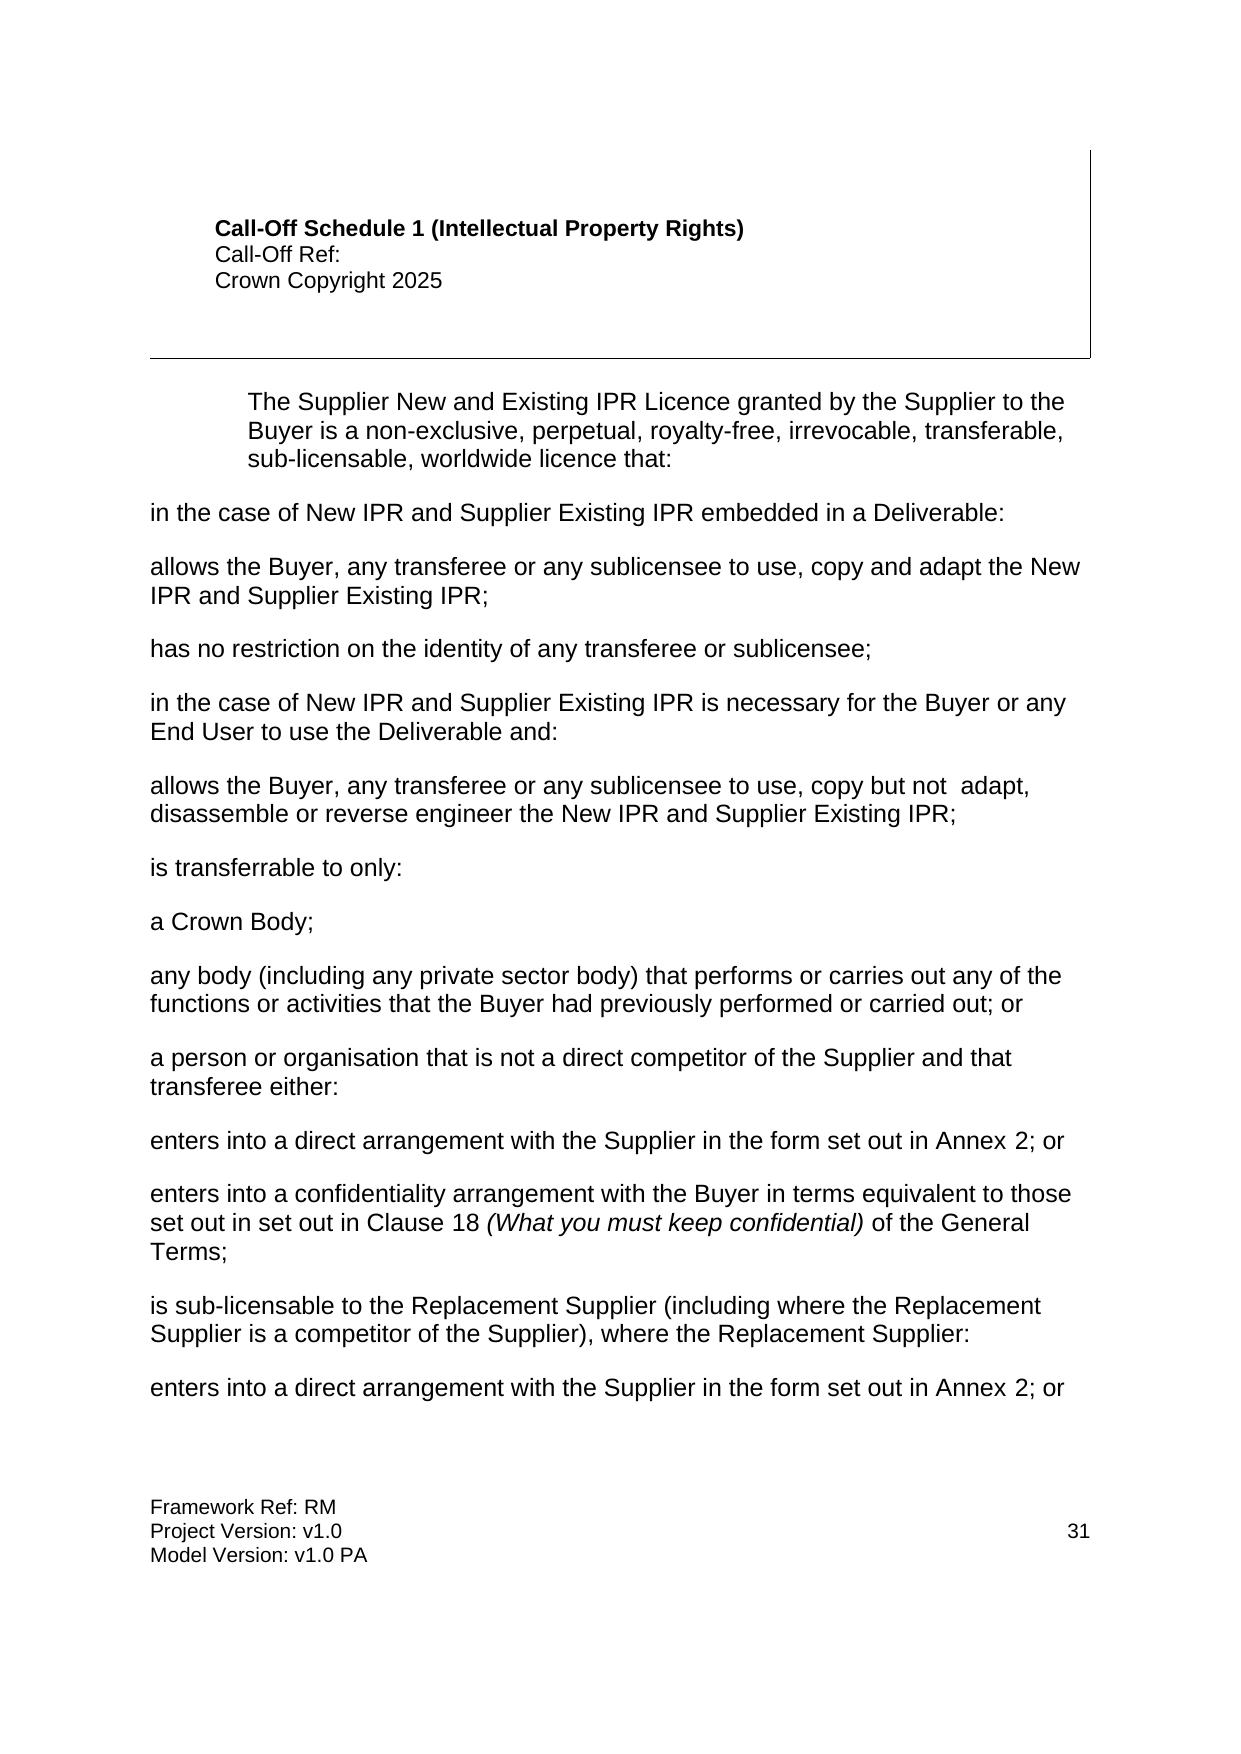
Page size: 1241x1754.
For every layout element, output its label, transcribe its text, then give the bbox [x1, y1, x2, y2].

subtitle enters into a direct arrangement with the Supplier in the form set out in Annex 2; or [150, 1373, 1090, 1402]
subtitle any body (including any private sector body) that performs or carries out any of the functions or activities that the Buyer had previously performed or carried out; or [150, 961, 1090, 1018]
subtitle a Crown Body; [150, 907, 1090, 936]
subtitle is transferrable to only: [150, 853, 1090, 882]
subtitle The Supplier New and Existing IPR Licence granted by the Supplier to the Buyer is a non-exclusive, perpetual, royalty-free, irrevocable, transferable, sub-licensable, worldwide licence that: [247, 387, 1090, 473]
subtitle in the case of New IPR and Supplier Existing IPR is necessary for the Buyer or any End User to use the Deliverable and: [150, 688, 1090, 746]
subtitle a person or organisation that is not a direct competitor of the Supplier and that transferee either: [150, 1043, 1090, 1101]
subtitle enters into a direct arrangement with the Supplier in the form set out in Annex 2; or [150, 1126, 1090, 1154]
subtitle enters into a confidentiality arrangement with the Buyer in terms equivalent to those set out in set out in Clause 18 (What you must keep confidential) of the General Terms; [150, 1179, 1090, 1266]
subtitle allows the Buyer, any transferee or any sublicensee to use, copy but not adapt, disassemble or reverse engineer the New IPR and Supplier Existing IPR; [150, 771, 1090, 828]
subtitle allows the Buyer, any transferee or any sublicensee to use, copy and adapt the New IPR and Supplier Existing IPR; [150, 552, 1090, 609]
subtitle in the case of New IPR and Supplier Existing IPR embedded in a Deliverable: [150, 498, 1090, 527]
subtitle is sub-licensable to the Replacement Supplier (including where the Replacement Supplier is a competitor of the Supplier), where the Replacement Supplier: [150, 1291, 1090, 1348]
subtitle has no restriction on the identity of any transferee or sublicensee; [150, 634, 1090, 663]
